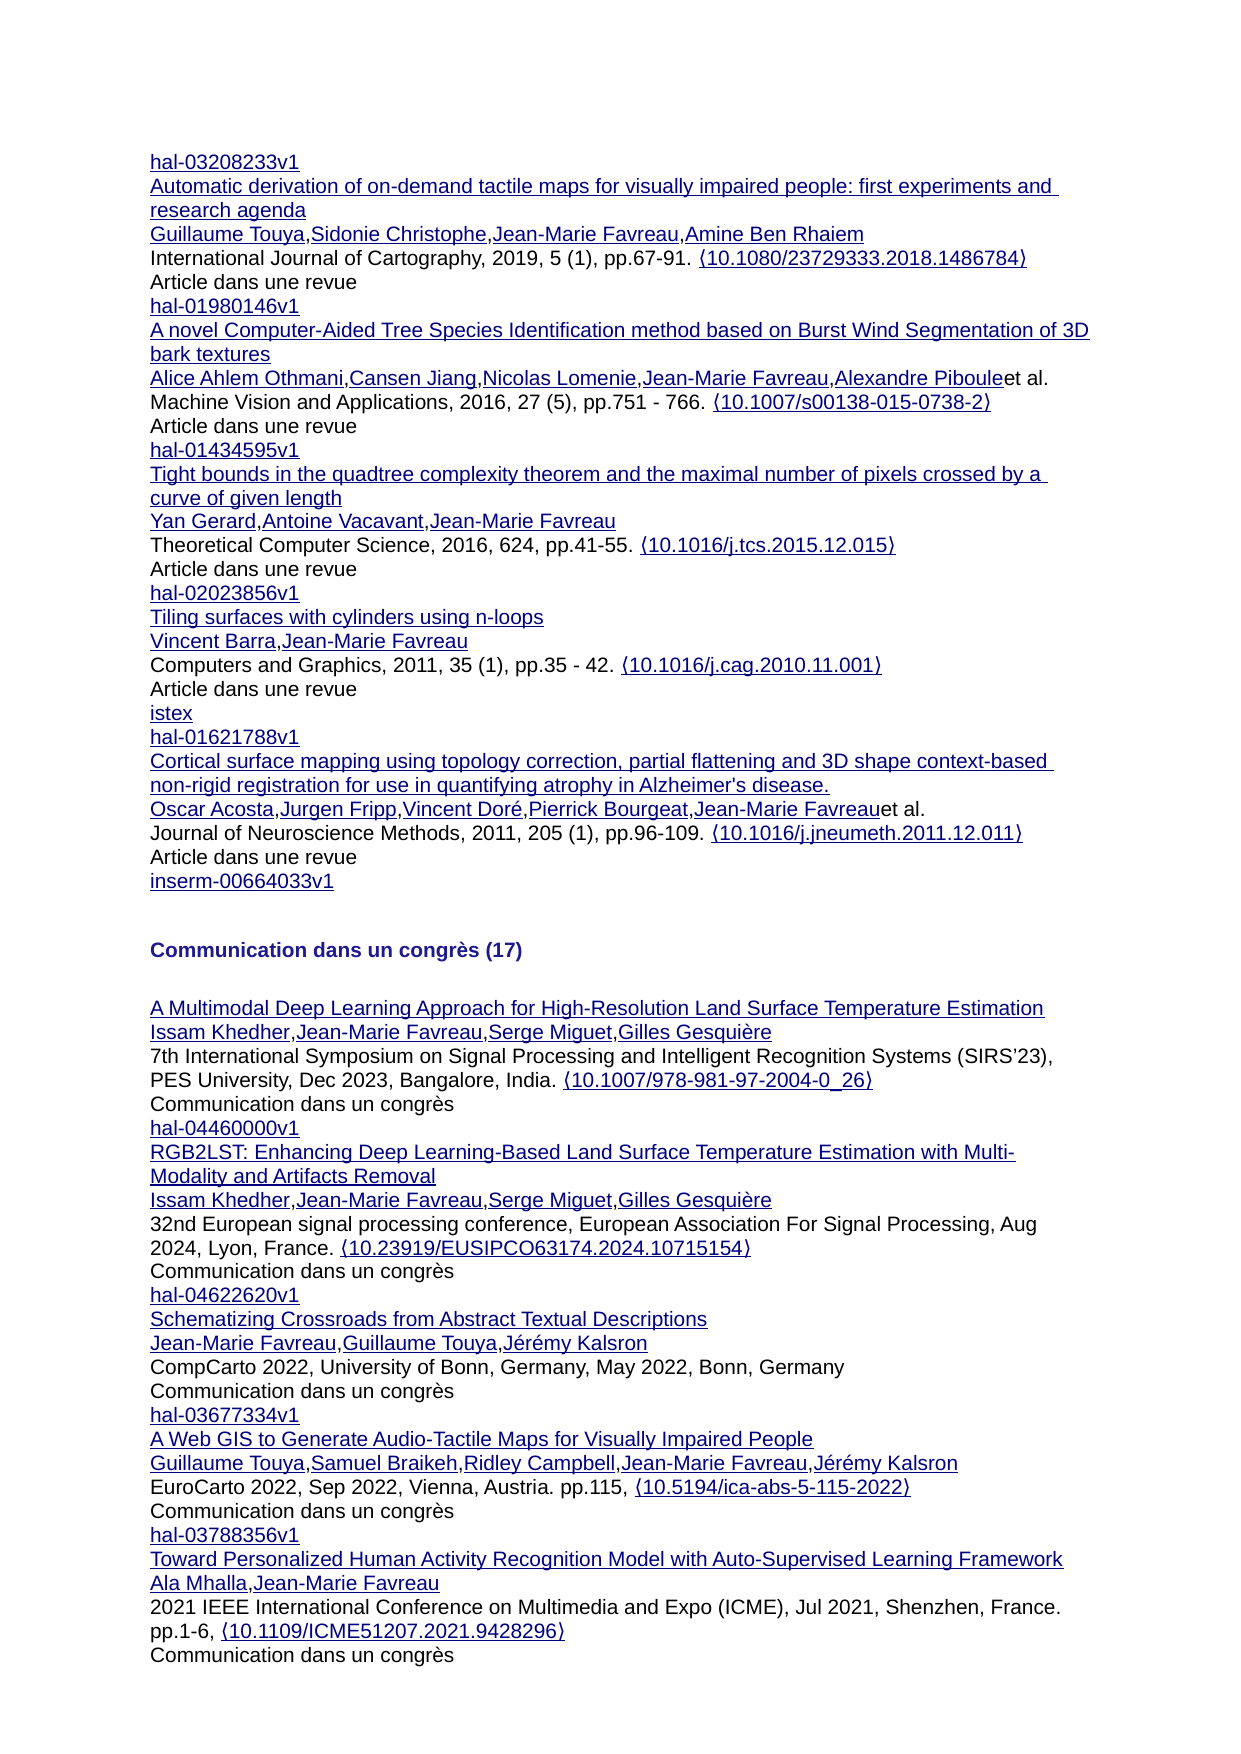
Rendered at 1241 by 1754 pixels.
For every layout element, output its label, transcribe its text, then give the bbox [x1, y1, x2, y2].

table_cell Tight bounds in the quadtree complexity theorem and the maximal number of pixels crossed by a curve of given length Yan Gerard,Antoine Vacavant,Jean-Marie Favreau Theoretical Computer Science, 2016, 624, pp.41-55. ⟨10.1016/j.tcs.2015.12.015⟩ Article dans une revue hal-02023856v1 [150, 461, 1090, 605]
table_cell Automatic derivation of on-demand tactile maps for visually impaired people: first experiments and research agenda Guillaume Touya,Sidonie Christophe,Jean-Marie Favreau,Amine Ben Rhaiem International Journal of Cartography, 2019, 5 (1), pp.67-91. ⟨10.1080/23729333.2018.1486784⟩ Article dans une revue hal-01980146v1 [150, 174, 1090, 318]
table_cell Toward Personalized Human Activity Recognition Model with Auto-Supervised Learning Framework Ala Mhalla,Jean-Marie Favreau 2021 IEEE International Conference on Multimedia and Expo (ICME), Jul 2021, Shenzhen, France. pp.1-6, ⟨10.1109/ICME51207.2021.9428296⟩ Communication dans un congrès [150, 1547, 1090, 1667]
table_cell RGB2LST: Enhancing Deep Learning-Based Land Surface Temperature Estimation with Multi-Modality and Artifacts Removal Issam Khedher,Jean-Marie Favreau,Serge Miguet,Gilles Gesquière 32nd European signal processing conference, European Association For Signal Processing, Aug 2024, Lyon, France. ⟨10.23919/EUSIPCO63174.2024.10715154⟩ Communication dans un congrès hal-04622620v1 [150, 1140, 1090, 1307]
table_cell Cortical surface mapping using topology correction, partial flattening and 3D shape context-based non-rigid registration for use in quantifying atrophy in Alzheimer's disease. Oscar Acosta,Jurgen Fripp,Vincent Doré,Pierrick Bourgeat,Jean-Marie Favreauet al. Journal of Neuroscience Methods, 2011, 205 (1), pp.96-109. ⟨10.1016/j.jneumeth.2011.12.011⟩ Article dans une revue inserm-00664033v1 [150, 749, 1090, 893]
table_cell A Web GIS to Generate Audio-Tactile Maps for Visually Impaired People Guillaume Touya,Samuel Braikeh,Ridley Campbell,Jean-Marie Favreau,Jérémy Kalsron EuroCarto 2022, Sep 2022, Vienna, Austria. pp.115, ⟨10.5194/ica-abs-5-115-2022⟩ Communication dans un congrès hal-03788356v1 [150, 1427, 1090, 1547]
subtitle Communication dans un congrès (17) [150, 937, 1090, 961]
table_cell Schematizing Crossroads from Abstract Textual Descriptions Jean-Marie Favreau,Guillaume Touya,Jérémy Kalsron CompCarto 2022, University of Bonn, Germany, May 2022, Bonn, Germany Communication dans un congrès hal-03677334v1 [150, 1307, 1090, 1427]
table_header A Multimodal Deep Learning Approach for High-Resolution Land Surface Temperature Estimation Issam Khedher,Jean-Marie Favreau,Serge Miguet,Gilles Gesquière 7th International Symposium on Signal Processing and Intelligent Recognition Systems (SIRS’23), PES University, Dec 2023, Bangalore, India. ⟨10.1007/978-981-97-2004-0_26⟩ Communication dans un congrès hal-04460000v1 [150, 996, 1090, 1139]
table_cell bark textures Alice Ahlem Othmani,Cansen Jiang,Nicolas Lomenie,Jean-Marie Favreau,Alexandre Pibouleet al. Machine Vision and Applications, 2016, 27 (5), pp.751 - 766. ⟨10.1007/s00138-015-0738-2⟩ Article dans une revue hal-01434595v1 [150, 340, 1090, 461]
table_cell A novel Computer-Aided Tree Species Identification method based on Burst Wind Segmentation of 3D [150, 318, 1090, 339]
table_cell hal-03208233v1 [150, 150, 1090, 174]
table_cell Tiling surfaces with cylinders using n-loops Vincent Barra,Jean-Marie Favreau Computers and Graphics, 2011, 35 (1), pp.35 - 42. ⟨10.1016/j.cag.2010.11.001⟩ Article dans une revue istex hal-01621788v1 [150, 605, 1090, 749]
